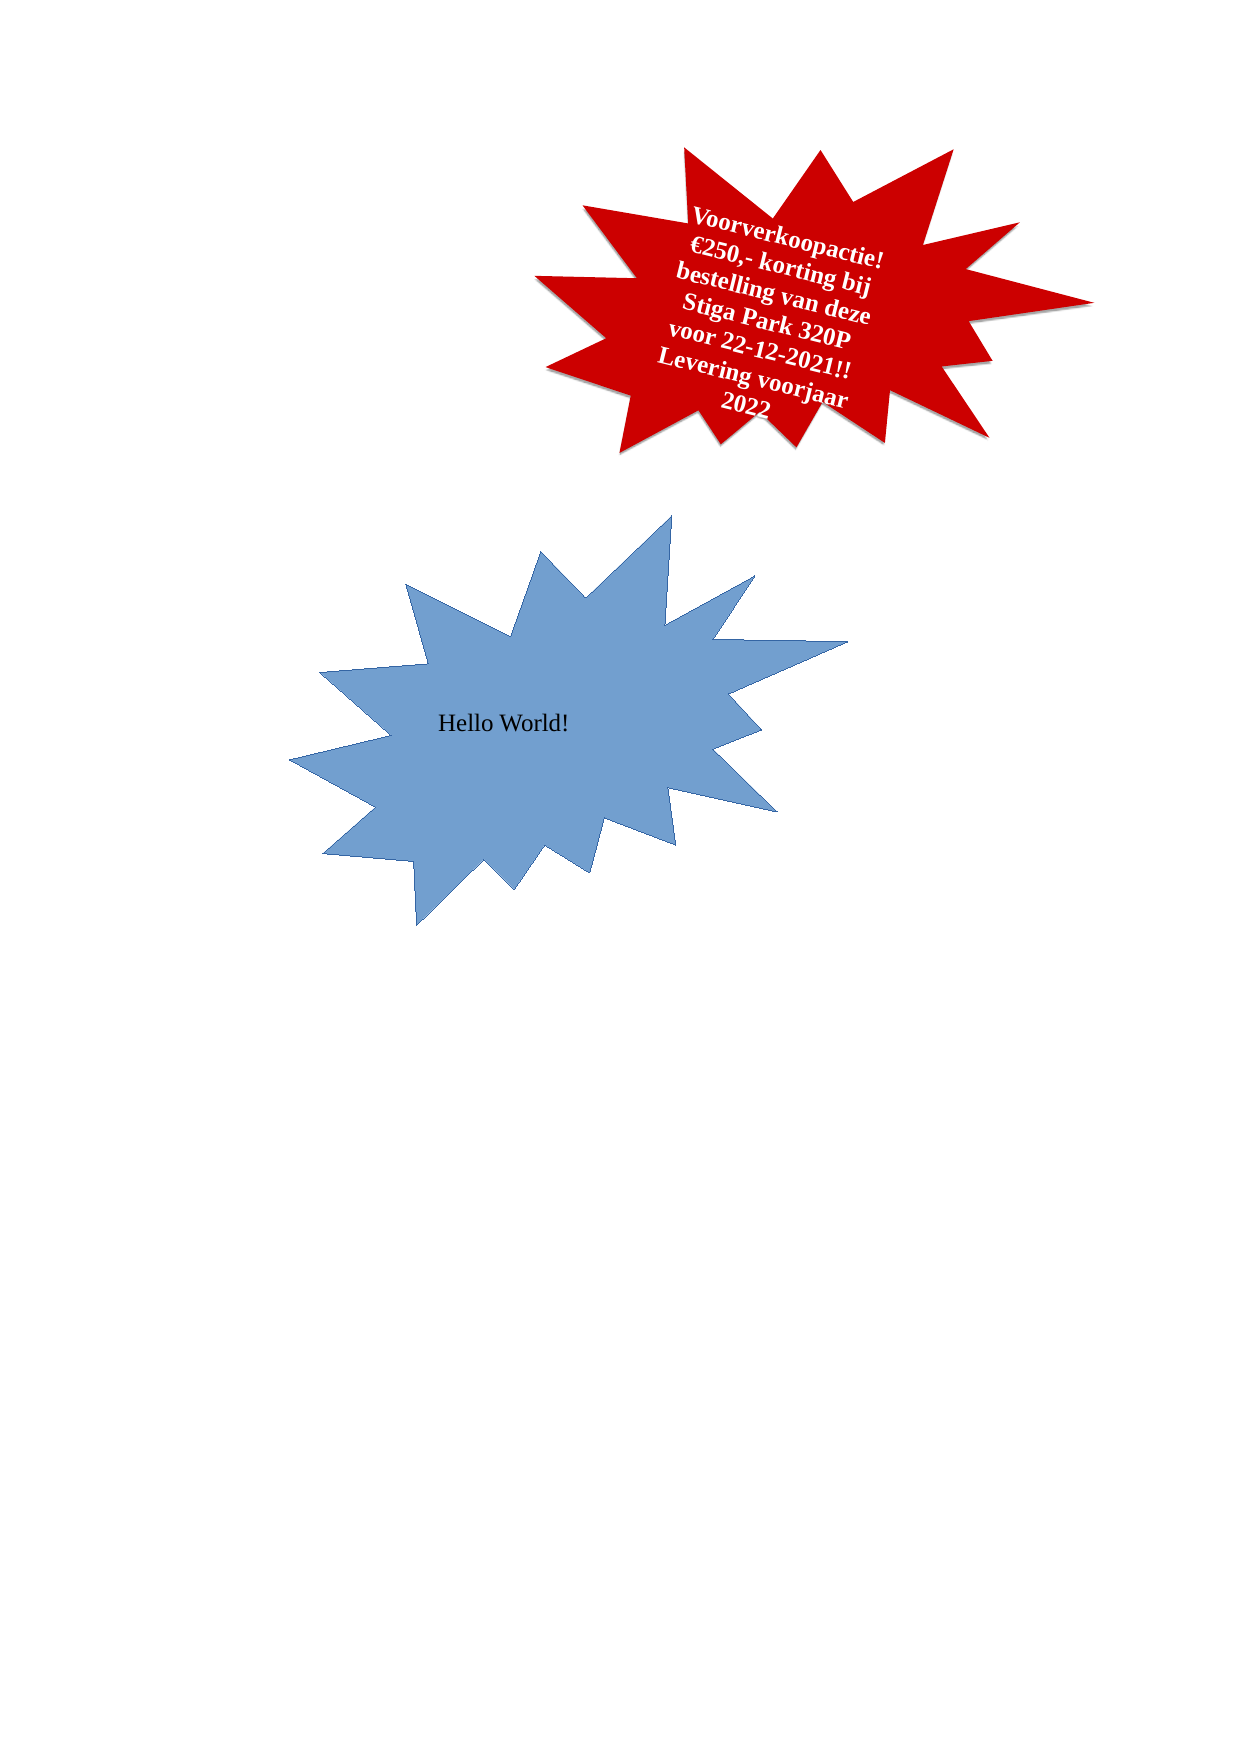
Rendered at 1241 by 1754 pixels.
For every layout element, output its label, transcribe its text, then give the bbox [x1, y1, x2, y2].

text Hello World! [438, 708, 647, 737]
